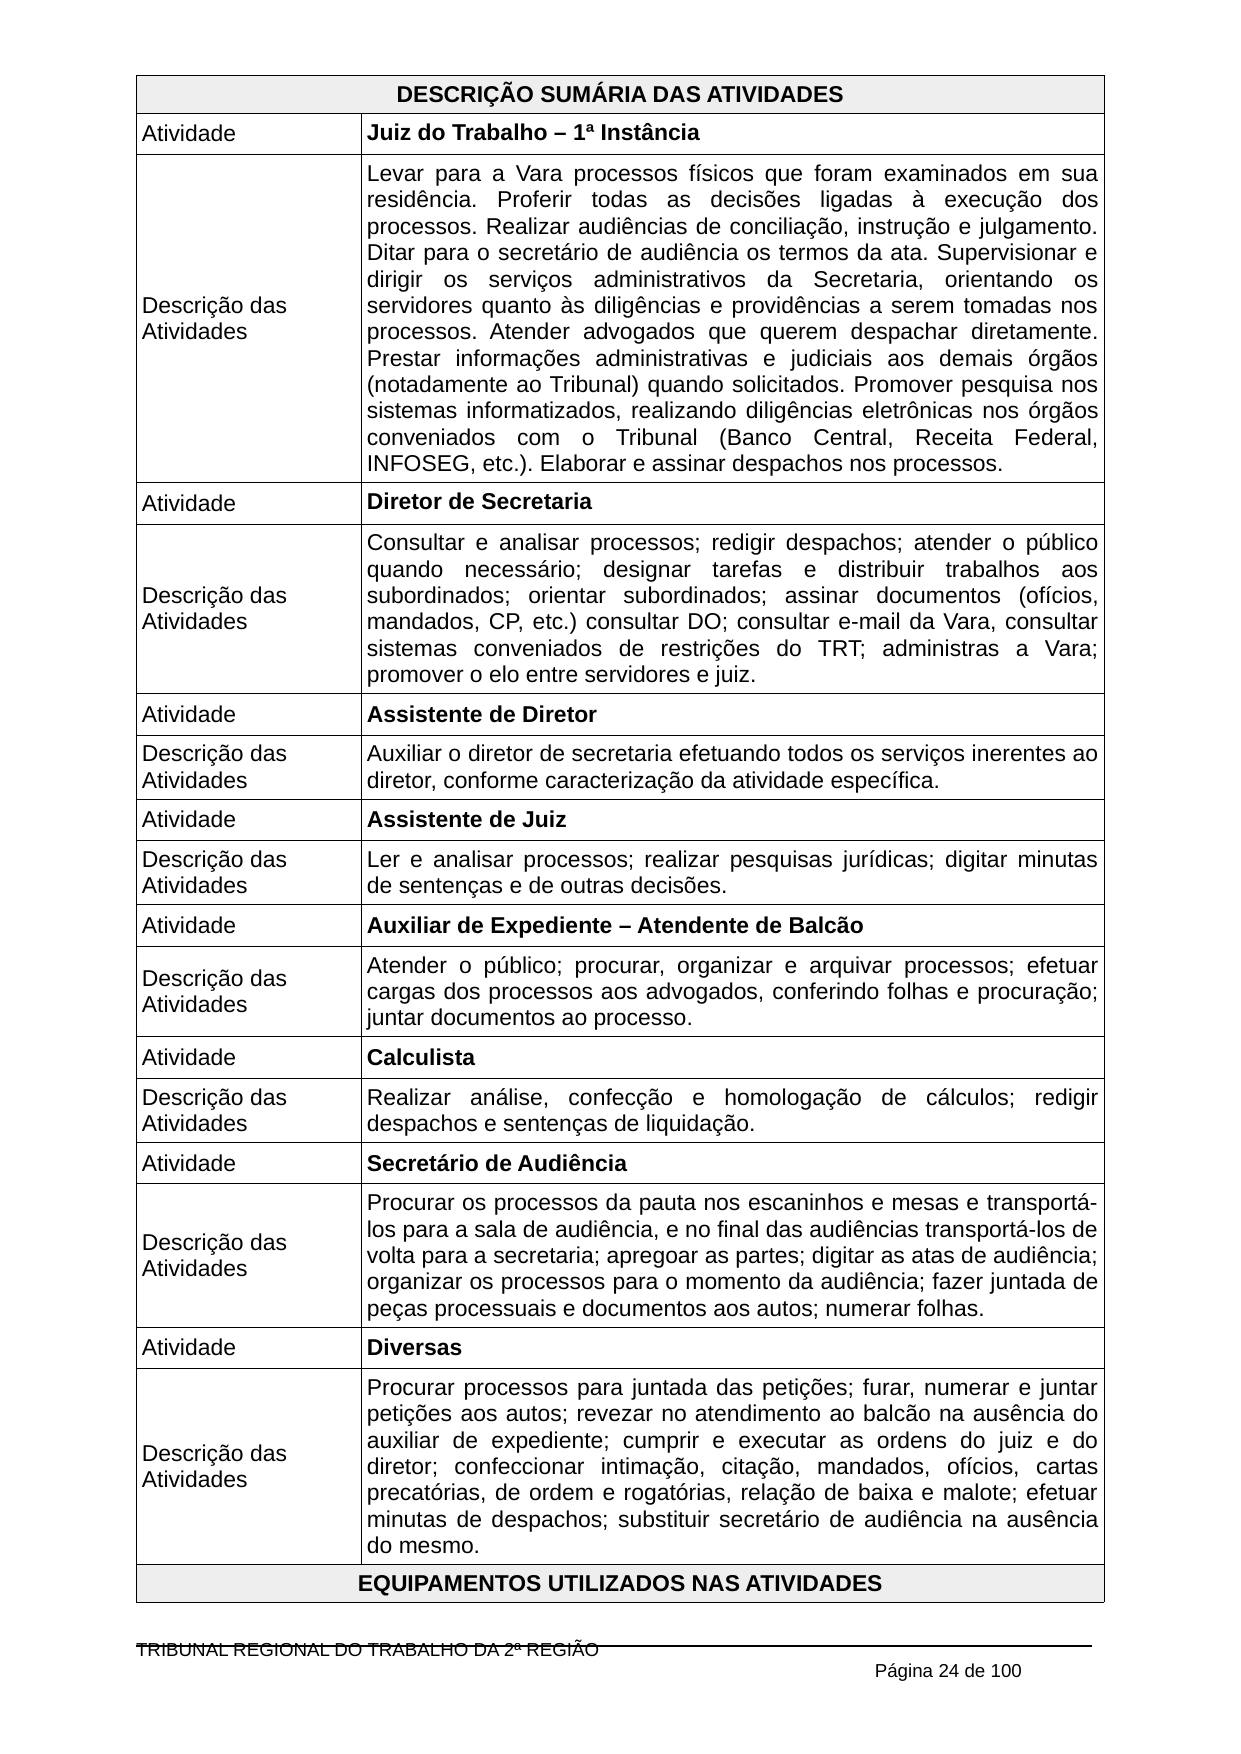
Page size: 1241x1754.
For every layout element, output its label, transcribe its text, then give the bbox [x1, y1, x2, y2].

table_cell Levar para a Vara processos físicos que foram examinados em sua residência. Proferir todas as decisões ligadas à execução dos processos. Realizar audiências de conciliação, instrução e julgamento. Ditar para o secretário de audiência os termos da ata. Supervisionar e dirigir os serviços administrativos da Secretaria, orientando os servidores quanto às diligências e providências a serem tomadas nos processos. Atender advogados que querem despachar diretamente. Prestar informações administrativas e judiciais aos demais órgãos (notadamente ao Tribunal) quando solicitados. Promover pesquisa nos sistemas informatizados, realizando diligências eletrônicas nos órgãos conveniados com o Tribunal (Banco Central, Receita Federal, INFOSEG, etc.). Elaborar e assinar despachos nos processos. [362, 155, 1104, 482]
table_cell Assistente de Diretor [362, 694, 1104, 734]
table_cell Descrição das Atividades [137, 841, 361, 904]
table_cell Consultar e analisar processos; redigir despachos; atender o público quando necessário; designar tarefas e distribuir trabalhos aos subordinados; orientar subordinados; assinar documentos (ofícios, mandados, CP, etc.) consultar DO; consultar e-mail da Vara, consultar sistemas conveniados de restrições do TRT; administras a Vara; promover o elo entre servidores e juiz. [362, 525, 1104, 693]
table_cell Atividade [137, 800, 361, 840]
table_cell Atividade [137, 905, 361, 946]
table_cell Diretor de Secretaria [362, 483, 1104, 523]
table_cell Realizar análise, confecção e homologação de cálculos; redigir despachos e sentenças de liquidação. [362, 1079, 1104, 1142]
table_cell Atividade [137, 1037, 361, 1078]
table_cell Calculista [362, 1037, 1104, 1078]
table_cell Procurar processos para juntada das petições; furar, numerar e juntar petições aos autos; revezar no atendimento ao balcão na ausência do auxiliar de expediente; cumprir e executar as ordens do juiz e do diretor; confeccionar intimação, citação, mandados, ofícios, cartas precatórias, de ordem e rogatórias, relação de baixa e malote; efetuar minutas de despachos; substituir secretário de audiência na ausência do mesmo. [362, 1369, 1104, 1564]
table_cell Secretário de Audiência [362, 1143, 1104, 1183]
table_cell DESCRIÇÃO SUMÁRIA DAS ATIVIDADES [137, 76, 1104, 113]
table_cell Auxiliar de Expediente – Atendente de Balcão [362, 905, 1104, 946]
table_cell Atividade [137, 114, 361, 154]
table_cell Ler e analisar processos; realizar pesquisas jurídicas; digitar minutas de sentenças e de outras decisões. [362, 841, 1104, 904]
table_cell Atender o público; procurar, organizar e arquivar processos; efetuar cargas dos processos aos advogados, conferindo folhas e procuração; juntar documentos ao processo. [362, 947, 1104, 1036]
table_cell Descrição das Atividades [137, 947, 361, 1036]
table_cell Descrição das Atividades [137, 155, 361, 482]
table_cell Descrição das Atividades [137, 525, 361, 693]
table_cell Atividade [137, 694, 361, 734]
table_cell Juiz do Trabalho – 1ª Instância [362, 114, 1104, 154]
table_cell Descrição das Atividades [137, 1079, 361, 1142]
table_cell Atividade [137, 483, 361, 523]
table_cell Assistente de Juiz [362, 800, 1104, 840]
table_cell Atividade [137, 1143, 361, 1183]
table_cell Atividade [137, 1328, 361, 1368]
table_cell Descrição das Atividades [137, 736, 361, 799]
table_cell Auxiliar o diretor de secretaria efetuando todos os serviços inerentes ao diretor, conforme caracterização da atividade específica. [362, 736, 1104, 799]
table_cell Procurar os processos da pauta nos escaninhos e mesas e transportá-los para a sala de audiência, e no final das audiências transportá-los de volta para a secretaria; apregoar as partes; digitar as atas de audiência; organizar os processos para o momento da audiência; fazer juntada de peças processuais e documentos aos autos; numerar folhas. [362, 1184, 1104, 1327]
table_cell Descrição das Atividades [137, 1184, 361, 1327]
table_cell EQUIPAMENTOS UTILIZADOS NAS ATIVIDADES [137, 1565, 1104, 1602]
table_cell Descrição das Atividades [137, 1369, 361, 1564]
table_cell Diversas [362, 1328, 1104, 1368]
